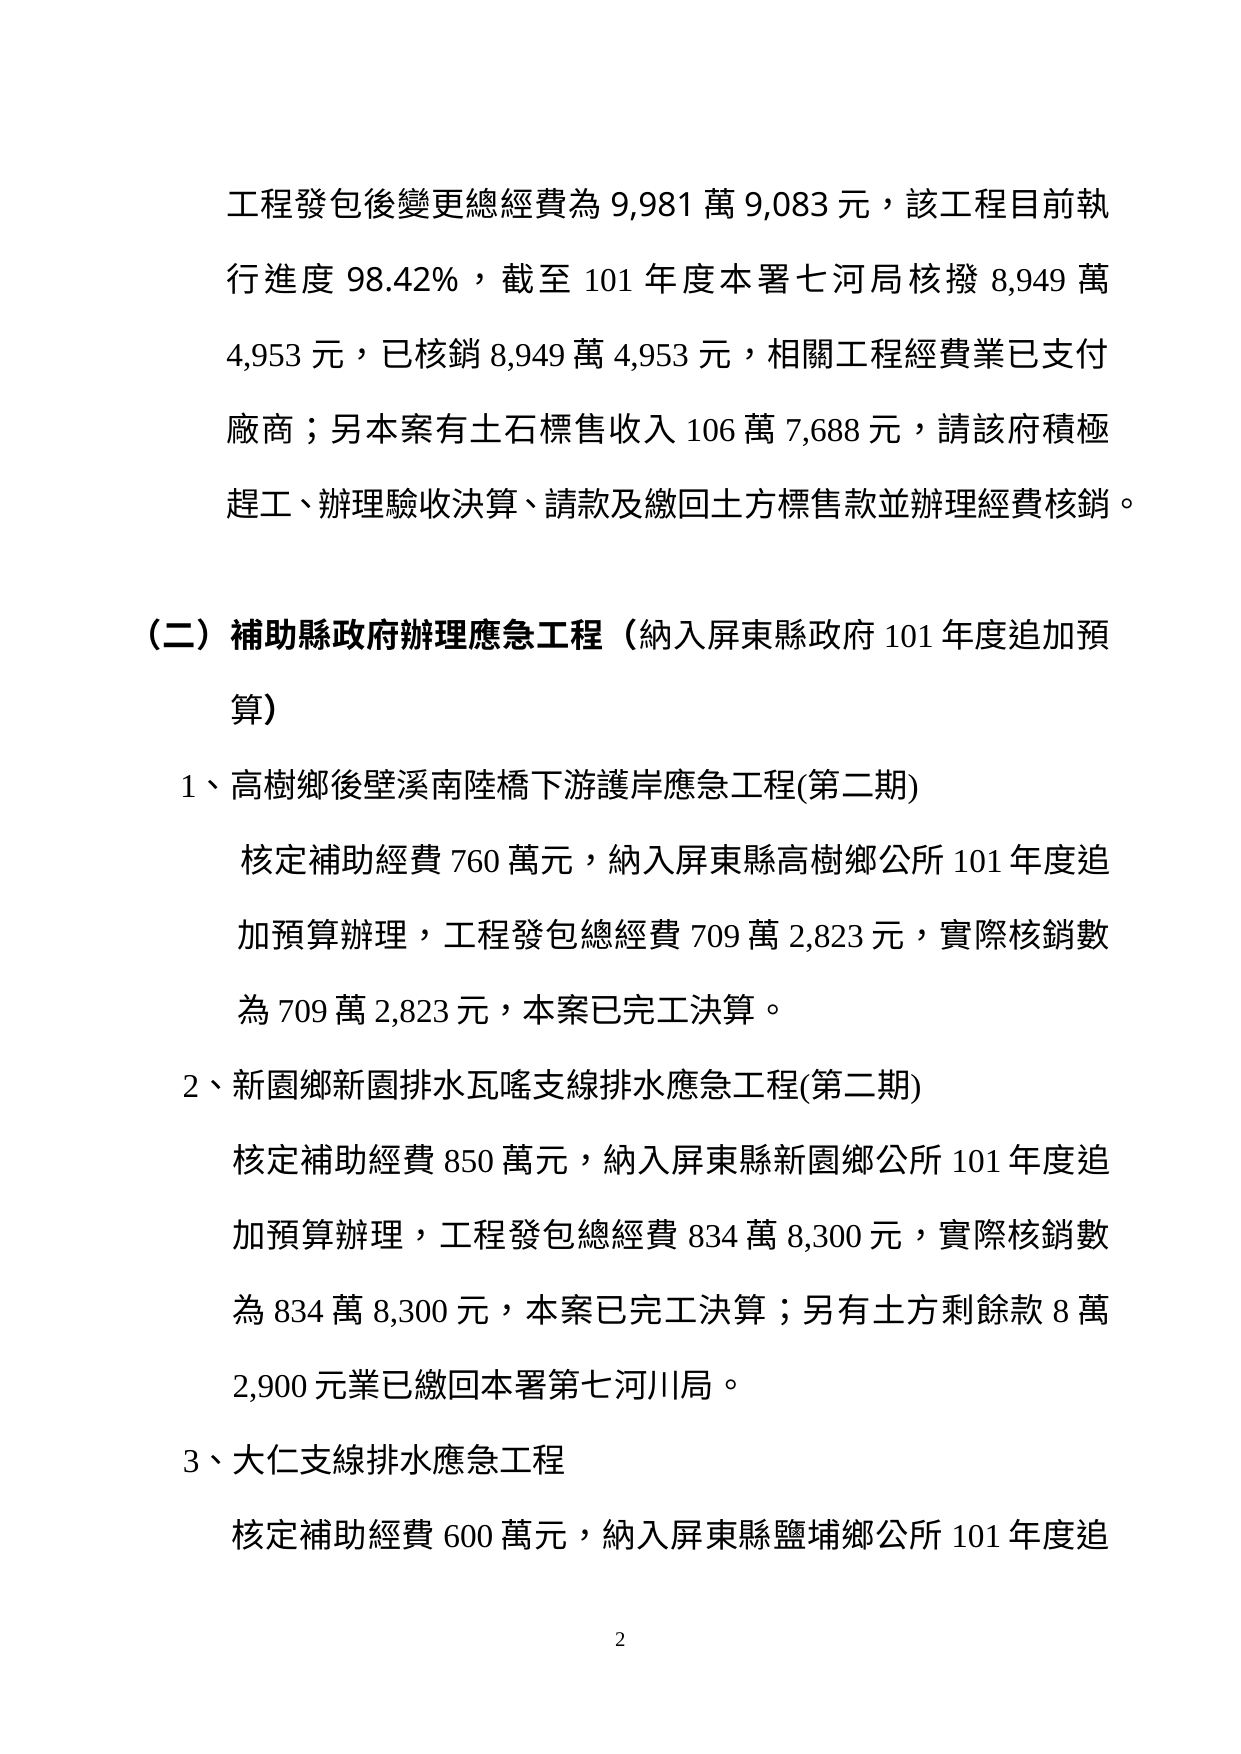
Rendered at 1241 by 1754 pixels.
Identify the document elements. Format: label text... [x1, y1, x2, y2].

text 核定補助經費760萬元，納入屏東縣高樹鄉公所101年度追加預算辦理，工程發包總經費709萬2,823元，實際核銷數為709萬2,823元，本案已完工決算。 [237, 821, 1110, 1046]
text 2、新園鄉新園排水瓦嗂支線排水應急工程(第二期) [182, 1046, 1110, 1121]
text （二）補助縣政府辦理應急工程（納入屏東縣政府101年度追加預算） [129, 596, 1110, 746]
text 工程發包後變更總經費為9,981萬9,083元，該工程目前執行進度98.42%，截至101年度本署七河局核撥8,949萬4,953 元，已核銷8,949萬4,953 元，相關工程經費業已支付廠商；另本案有土石標售收入106萬7,688元，請該府積極趕工、辦理驗收決算、請款及繳回土方標售款並辦理經費核銷。 [226, 164, 1110, 577]
text 核定補助經費600萬元，納入屏東縣鹽埔鄉公所101年度追 [232, 1496, 1110, 1571]
text 1、高樹鄉後壁溪南陸橋下游護岸應急工程(第二期) [180, 746, 1110, 821]
text 3、大仁支線排水應急工程 [183, 1421, 1110, 1496]
text 核定補助經費850萬元，納入屏東縣新園鄉公所101年度追加預算辦理，工程發包總經費834萬8,300元，實際核銷數為834萬8,300元，本案已完工決算；另有土方剩餘款8萬2,900元業已繳回本署第七河川局。 [232, 1121, 1110, 1421]
